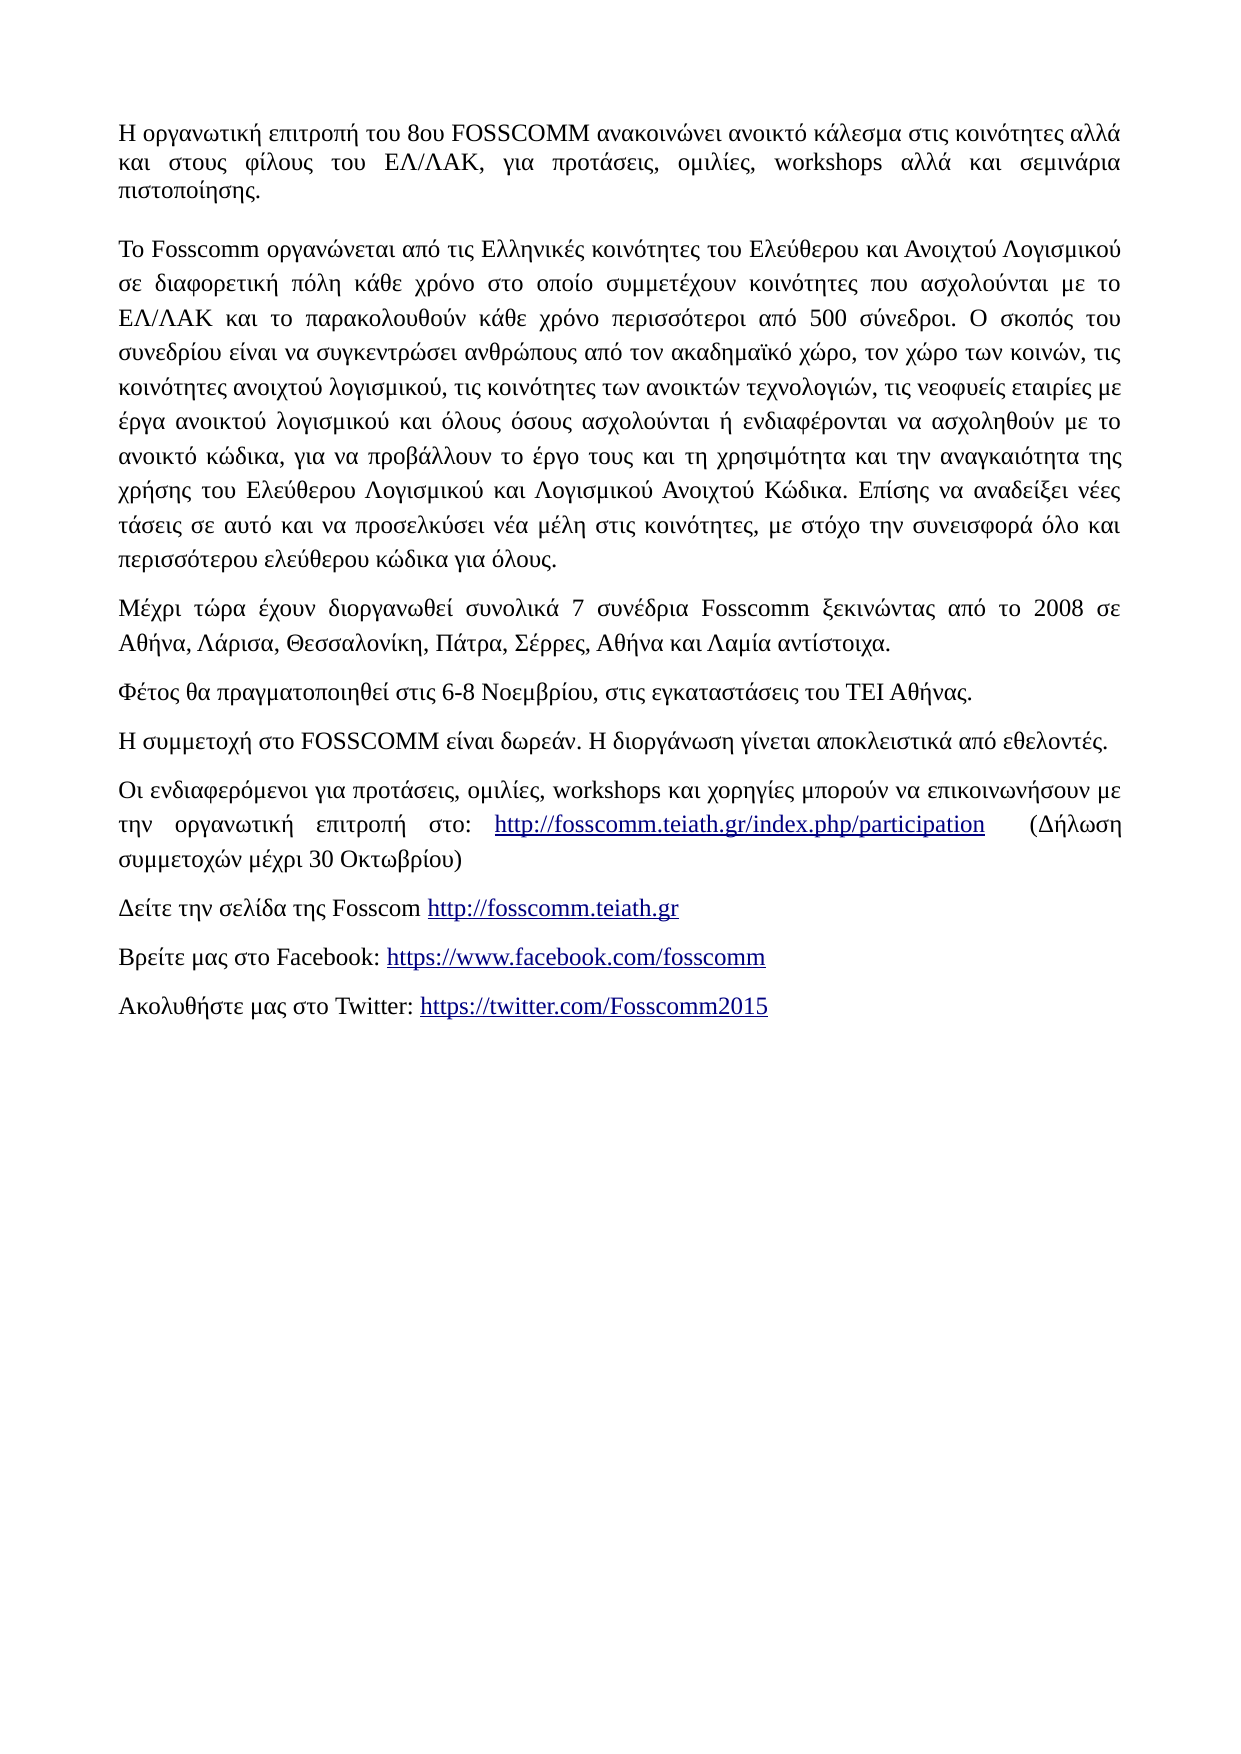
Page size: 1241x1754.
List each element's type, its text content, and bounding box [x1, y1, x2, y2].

text Το Fosscomm οργανώνεται από τις Ελληνικές κοινότητες του Ελεύθερου και Ανοιχτού Λογισμικού σε διαφορετική πόλη κάθε χρόνο στο οποίο συμμετέχουν κοινότητες που ασχολούνται με το ΕΛ/ΛΑΚ και το παρακολουθούν κάθε χρόνο περισσότεροι από 500 σύνεδροι. Ο σκοπός του συνεδρίου είναι να συγκεντρώσει ανθρώπους από τον ακαδημαϊκό χώρο, τον χώρο των κοινών, τις κοινότητες ανοιχτού λογισμικού, τις κοινότητες των ανοικτών τεχνολογιών, τις νεοφυείς εταιρίες με έργα ανοικτού λογισμικού και όλους όσους ασχολούνται ή ενδιαφέρονται να ασχοληθούν με το ανοικτό κώδικα, για να προβάλλουν το έργο τους και τη χρησιμότητα και την αναγκαιότητα της χρήσης του Ελεύθερου Λογισμικού και Λογισμικού Ανοιχτού Κώδικα. Επίσης να αναδείξει νέες τάσεις σε αυτό και να προσελκύσει νέα μέλη στις κοινότητες, με στόχο την συνεισφορά όλο και περισσότερου ελεύθερου κώδικα για όλους. [118, 234, 1122, 573]
text Οι ενδιαφερόμενοι για προτάσεις, ομιλίες, workshops και χορηγίες μπορούν να επικοινωνήσουν με την οργανωτική επιτροπή στο: http://fosscomm.teiath.gr/index.php/participation (Δήλωση συμμετοχών μέχρι 30 Οκτωβρίου) [118, 775, 1122, 873]
text Φέτος θα πραγματοποιηθεί στις 6-8 Νοεμβρίου, στις εγκαταστάσεις του ΤΕΙ Αθήνας. [118, 677, 1122, 706]
text Δείτε την σελίδα της Fosscom http://fosscomm.teiath.gr [118, 893, 1122, 922]
text Η οργανωτική επιτροπή του 8ου FOSSCOMM ανακοινώνει ανοικτό κάλεσμα στις κοινότητες αλλά και στους φίλους του ΕΛ/ΛΑΚ, για προτάσεις, ομιλίες, workshops αλλά και σεμινάρια πιστοποίησης. [118, 118, 1122, 204]
text Η συμμετοχή στο FOSSCOMM είναι δωρεάν. Η διοργάνωση γίνεται αποκλειστικά από εθελοντές. [118, 726, 1122, 754]
text Βρείτε μας στο Facebook: https://www.facebook.com/fosscomm [118, 942, 1122, 971]
text Μέχρι τώρα έχουν διοργανωθεί συνολικά 7 συνέδρια Fosscomm ξεκινώντας από το 2008 σε Αθήνα, Λάρισα, Θεσσαλονίκη, Πάτρα, Σέρρες, Αθήνα και Λαμία αντίστοιχα. [118, 593, 1122, 656]
text Ακολυθήστε μας στο Twitter: https://twitter.com/Fosscomm2015 [118, 991, 1122, 1020]
